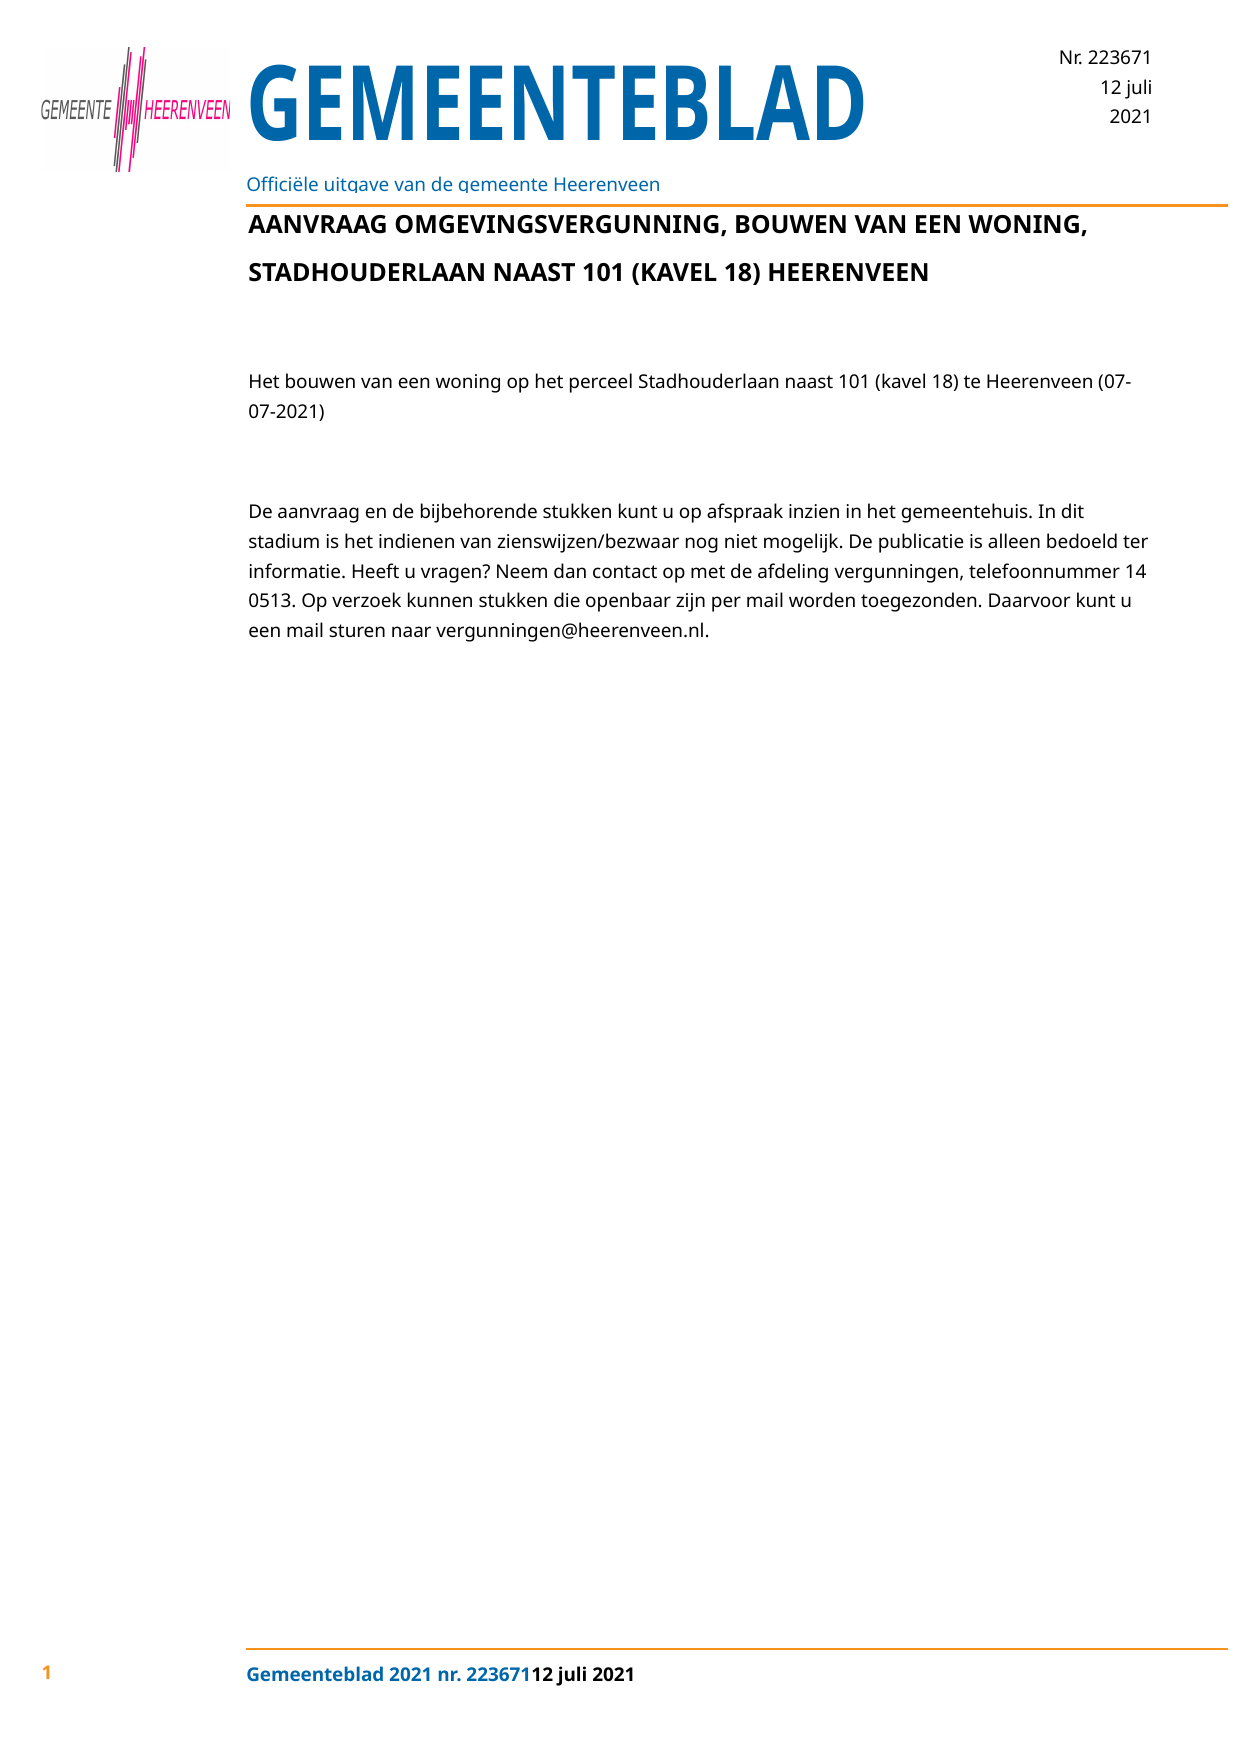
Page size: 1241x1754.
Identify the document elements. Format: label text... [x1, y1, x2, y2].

text AANVRAAG OMGEVINGSVERGUNNING, BOUWEN VAN EEN WONING, STADHOUDERLAAN NAAST 101 (KAVEL 18) HEERENVEEN [248, 207, 1152, 288]
picture [41, 47, 231, 172]
text Het bouwen van een woning op het perceel Stadhouderlaan naast 101 (kavel 18) te Heerenveen (07-07-2021) [248, 368, 1152, 424]
text De aanvraag en de bijbehorende stukken kunt u op afspraak inzien in het gemeentehuis. In dit stadium is het indienen van zienswijzen/bezwaar nog niet mogelijk. De publicatie is alleen bedoeld ter informatie. Heeft u vragen? Neem dan contact op met de afdeling vergunningen, telefoonnummer 14 0513. Op verzoek kunnen stukken die openbaar zijn per mail worden toegezonden. Daarvoor kunt u een mail sturen naar vergunningen@heerenveen.nl. [248, 499, 1152, 643]
